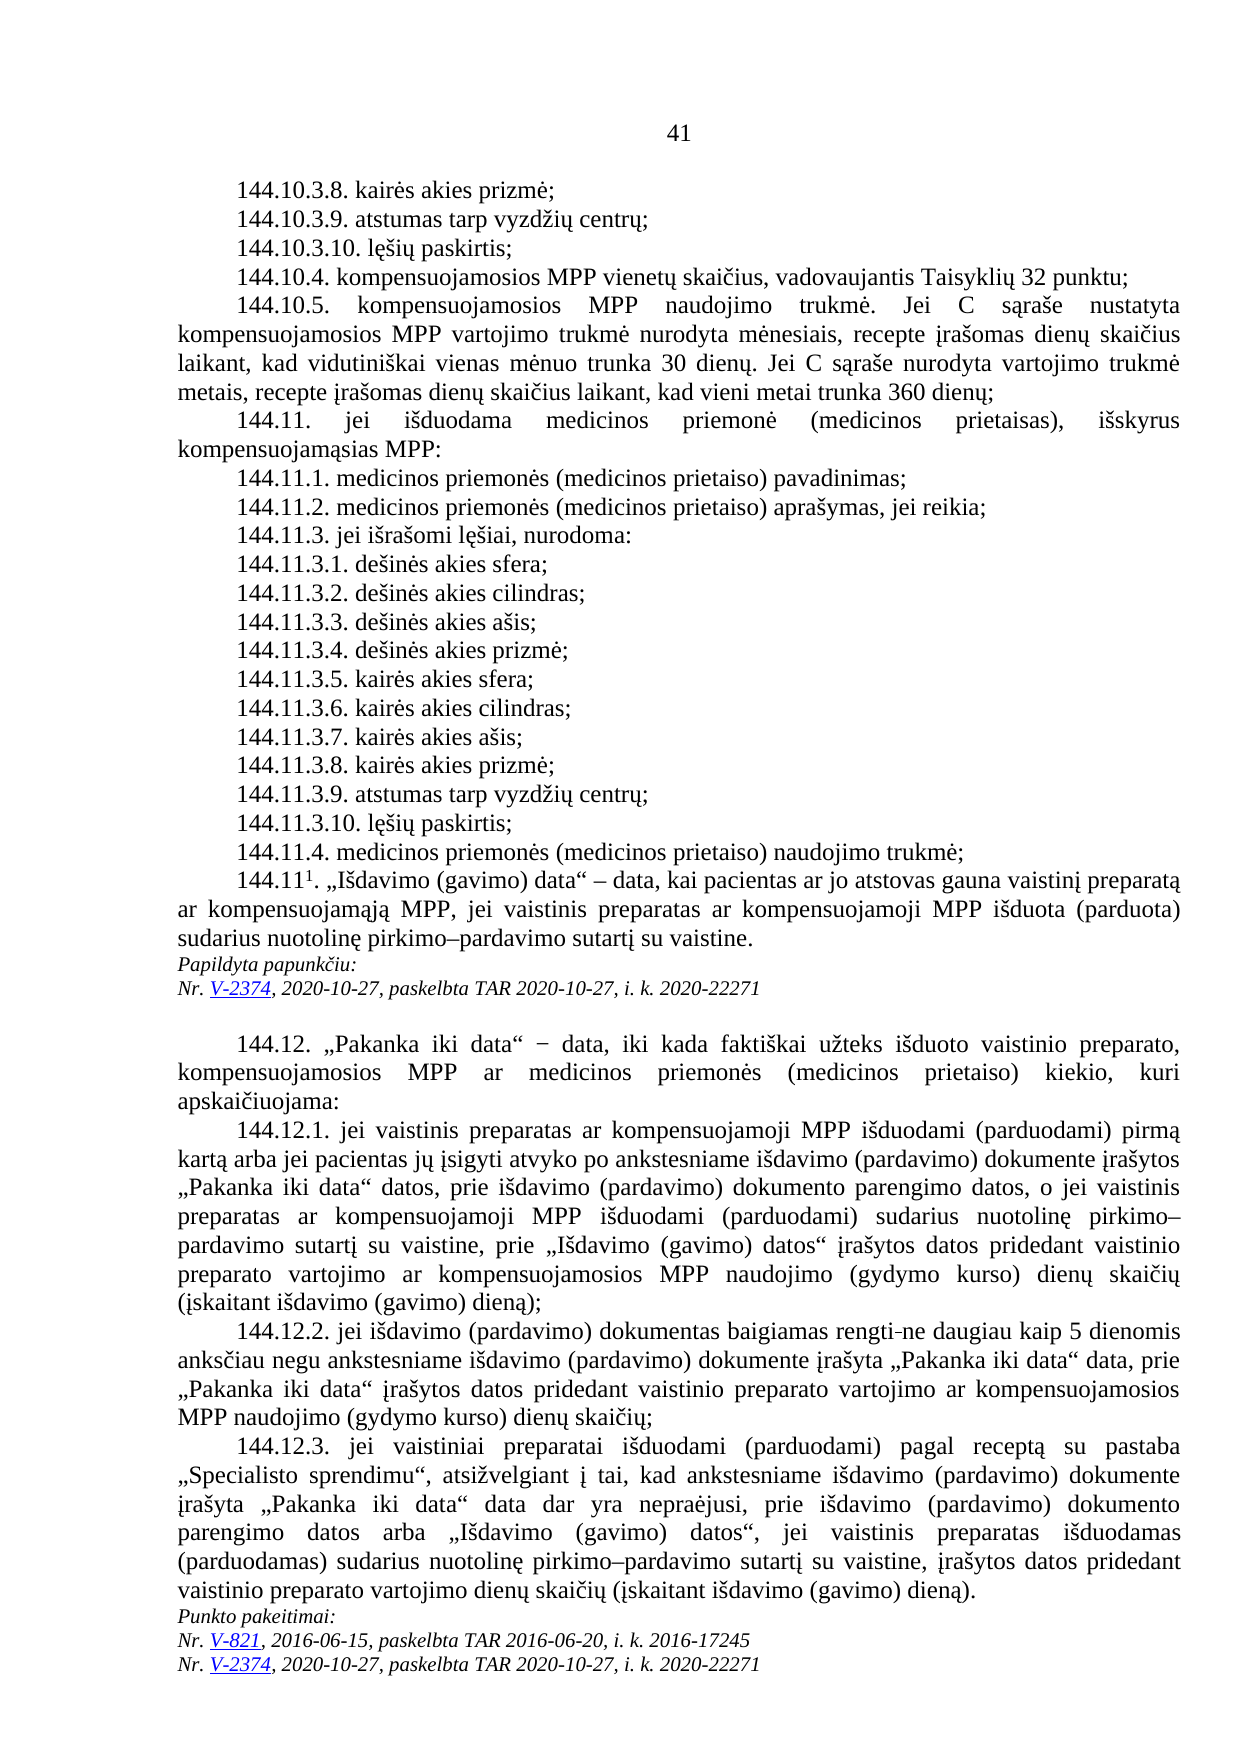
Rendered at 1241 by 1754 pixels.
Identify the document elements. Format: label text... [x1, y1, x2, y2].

text 144.12. „Pakanka iki data“ − data, iki kada faktiškai užteks išduoto vaistinio preparato, kompensuojamosios MPP ar medicinos priemonės (medicinos prietaiso) kiekio, kuri apskaičiuojama: [177, 1029, 1181, 1115]
text 144.11.3.2. dešinės akies cilindras; [177, 578, 1181, 607]
text 144.111. „Išdavimo (gavimo) data“ – data, kai pacientas ar jo atstovas gauna vaistinį preparatą ar kompensuojamąją MPP, jei vaistinis preparatas ar kompensuojamoji MPP išduota (parduota) sudarius nuotolinę pirkimo–pardavimo sutartį su vaistine. [177, 866, 1181, 952]
text 144.11.3.7. kairės akies ašis; [177, 722, 1181, 751]
text 144.10.5. kompensuojamosios MPP naudojimo trukmė. Jei C sąraše nustatyta kompensuojamosios MPP vartojimo trukmė nurodyta mėnesiais, recepte įrašomas dienų skaičius laikant, kad vidutiniškai vienas mėnuo trunka 30 dienų. Jei C sąraše nurodyta vartojimo trukmė metais, recepte įrašomas dienų skaičius laikant, kad vieni metai trunka 360 dienų; [177, 291, 1181, 406]
text 144.11.1. medicinos priemonės (medicinos prietaiso) pavadinimas; [177, 463, 1181, 492]
text 144.11.3.1. dešinės akies sfera; [177, 549, 1181, 578]
text 144.12.1. jei vaistinis preparatas ar kompensuojamoji MPP išduodami (parduodami) pirmą kartą arba jei pacientas jų įsigyti atvyko po ankstesniame išdavimo (pardavimo) dokumente įrašytos „Pakanka iki data“ datos, prie išdavimo (pardavimo) dokumento parengimo datos, o jei vaistinis preparatas ar kompensuojamoji MPP išduodami (parduodami) sudarius nuotolinę pirkimo–pardavimo sutartį su vaistine, prie „Išdavimo (gavimo) datos“ įrašytos datos pridedant vaistinio preparato vartojimo ar kompensuojamosios MPP naudojimo (gydymo kurso) dienų skaičių (įskaitant išdavimo (gavimo) dieną); [177, 1115, 1181, 1316]
text 144.11.3.9. atstumas tarp vyzdžių centrų; [177, 779, 1181, 808]
text Nr. V-2374, 2020-10-27, paskelbta TAR 2020-10-27, i. k. 2020-22271 [177, 976, 1181, 1000]
text 144.12.3. jei vaistiniai preparatai išduodami (parduodami) pagal receptą su pastaba „Specialisto sprendimu“, atsižvelgiant į tai, kad ankstesniame išdavimo (pardavimo) dokumente įrašyta „Pakanka iki data“ data dar yra nepraėjusi, prie išdavimo (pardavimo) dokumento parengimo datos arba „Išdavimo (gavimo) datos“, jei vaistinis preparatas išduodamas (parduodamas) sudarius nuotolinę pirkimo–pardavimo sutartį su vaistine, įrašytos datos pridedant vaistinio preparato vartojimo dienų skaičių (įskaitant išdavimo (gavimo) dieną). [177, 1431, 1181, 1604]
text 144.12.2. jei išdavimo (pardavimo) dokumentas baigiamas rengti ne daugiau kaip 5 dienomis anksčiau negu ankstesniame išdavimo (pardavimo) dokumente įrašyta „Pakanka iki data“ data, prie „Pakanka iki data“ įrašytos datos pridedant vaistinio preparato vartojimo ar kompensuojamosios MPP naudojimo (gydymo kurso) dienų skaičių; [177, 1316, 1181, 1431]
text 144.11.3.10. lęšių paskirtis; [177, 808, 1181, 837]
text Nr. V-821, 2016-06-15, paskelbta TAR 2016-06-20, i. k. 2016-17245 [177, 1628, 1181, 1652]
text Nr. V-2374, 2020-10-27, paskelbta TAR 2020-10-27, i. k. 2020-22271 [177, 1652, 1181, 1676]
text 144.11.2. medicinos priemonės (medicinos prietaiso) aprašymas, jei reikia; [177, 492, 1181, 521]
text 144.11. jei išduodama medicinos priemonė (medicinos prietaisas), išskyrus kompensuojamąsias MPP: [177, 406, 1181, 463]
text Papildyta papunkčiu: [177, 952, 1181, 976]
text 144.11.3.8. kairės akies prizmė; [177, 751, 1181, 779]
text Punkto pakeitimai: [177, 1604, 1181, 1628]
text 144.11.3.4. dešinės akies prizmė; [177, 636, 1181, 664]
text 144.10.3.8. kairės akies prizmė; [177, 176, 1181, 204]
text 144.11.3. jei išrašomi lęšiai, nurodoma: [177, 521, 1181, 549]
text 144.11.3.6. kairės akies cilindras; [177, 693, 1181, 722]
text 144.11.3.3. dešinės akies ašis; [177, 607, 1181, 636]
text 144.10.3.9. atstumas tarp vyzdžių centrų; [177, 204, 1181, 233]
text 144.11.4. medicinos priemonės (medicinos prietaiso) naudojimo trukmė; [177, 837, 1181, 866]
text 144.10.4. kompensuojamosios MPP vienetų skaičius, vadovaujantis Taisyklių 32 punktu; [177, 262, 1181, 291]
text 144.10.3.10. lęšių paskirtis; [177, 233, 1181, 262]
text 144.11.3.5. kairės akies sfera; [177, 664, 1181, 693]
